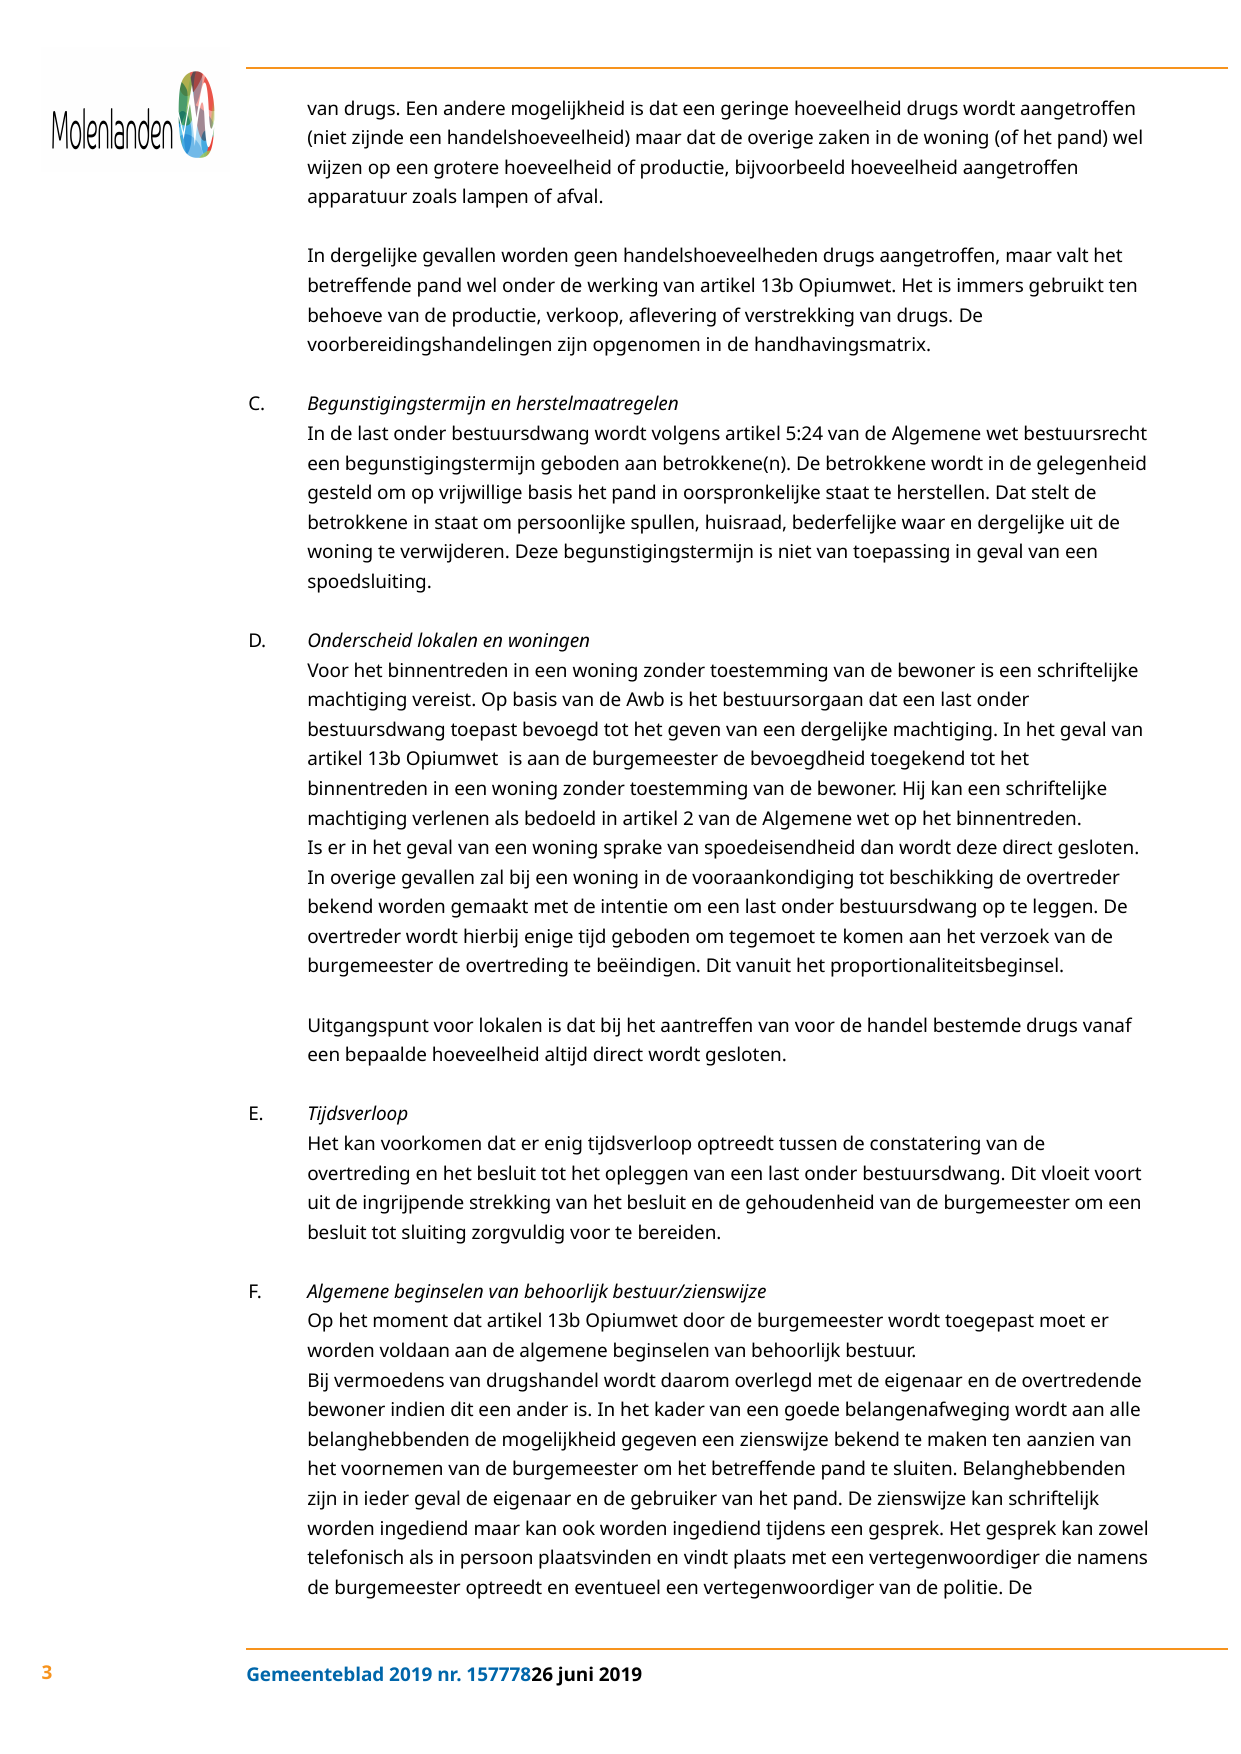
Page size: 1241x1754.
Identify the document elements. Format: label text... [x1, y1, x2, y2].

list Bij vermoedens van drugshandel wordt daarom overlegd met de eigenaar en de overtredende bewoner indien dit een ander is. In het kader van een goede belangenafweging wordt aan alle belanghebbenden de mogelijkheid gegeven een zienswijze bekend te maken ten aanzien van het voornemen van de burgemeester om het betreffende pand te sluiten. Belanghebbenden zijn in ieder geval de eigenaar en de gebruiker van het pand. De zienswijze kan schriftelijk worden ingediend maar kan ook worden ingediend tijdens een gesprek. Het gesprek kan zowel telefonisch als in persoon plaatsvinden en vindt plaats met een vertegenwoordiger die namens de burgemeester optreedt en eventueel een vertegenwoordiger van de politie. De [248, 1367, 1152, 1600]
list van drugs. Een andere mogelijkheid is dat een geringe hoeveelheid drugs wordt aangetroffen (niet zijnde een handelshoeveelheid) maar dat de overige zaken in de woning (of het pand) wel wijzen op een grotere hoeveelheid of productie, bijvoorbeeld hoeveelheid aangetroffen apparatuur zoals lampen of afval. [248, 95, 1152, 209]
list Is er in het geval van een woning sprake van spoedeisendheid dan wordt deze direct gesloten. In overige gevallen zal bij een woning in de vooraankondiging tot beschikking de overtreder bekend worden gemaakt met de intentie om een last onder bestuursdwang op te leggen. De overtreder wordt hierbij enige tijd geboden om tegemoet te komen aan het verzoek van de burgemeester de overtreding te beëindigen. Dit vanuit het proportionaliteitsbeginsel. [248, 834, 1152, 978]
list In de last onder bestuursdwang wordt volgens artikel 5:24 van de Algemene wet bestuursrecht een begunstigingstermijn geboden aan betrokkene(n). De betrokkene wordt in de gelegenheid gesteld om op vrijwillige basis het pand in oorspronkelijke staat te herstellen. Dat stelt de betrokkene in staat om persoonlijke spullen, huisraad, bederfelijke waar en dergelijke uit de woning te verwijderen. Deze begunstigingstermijn is niet van toepassing in geval van een spoedsluiting. [248, 420, 1152, 594]
picture [41, 47, 231, 172]
list Algemene beginselen van behoorlijk bestuur/zienswijze [248, 1278, 1152, 1304]
list Onderscheid lokalen en woningen [248, 627, 1152, 653]
list Tijdsverloop [248, 1101, 1152, 1126]
list Het kan voorkomen dat er enig tijdsverloop optreedt tussen de constatering van de overtreding en het besluit tot het opleggen van een last onder bestuursdwang. Dit vloeit voort uit de ingrijpende strekking van het besluit en de gehoudenheid van de burgemeester om een besluit tot sluiting zorgvuldig voor te bereiden. [248, 1130, 1152, 1245]
list In dergelijke gevallen worden geen handelshoeveelheden drugs aangetroffen, maar valt het betreffende pand wel onder de werking van artikel 13b Opiumwet. Het is immers gebruikt ten behoeve van de productie, verkoop, aflevering of verstrekking van drugs. De voorbereidingshandelingen zijn opgenomen in de handhavingsmatrix. [248, 243, 1152, 357]
list Voor het binnentreden in een woning zonder toestemming van de bewoner is een schriftelijke machtiging vereist. Op basis van de Awb is het bestuursorgaan dat een last onder bestuursdwang toepast bevoegd tot het geven van een dergelijke machtiging. In het geval van artikel 13b Opiumwet is aan de burgemeester de bevoegdheid toegekend tot het binnentreden in een woning zonder toestemming van de bewoner. Hij kan een schriftelijke machtiging verlenen als bedoeld in artikel 2 van de Algemene wet op het binnentreden. [248, 657, 1152, 831]
list Op het moment dat artikel 13b Opiumwet door de burgemeester wordt toegepast moet er worden voldaan aan de algemene beginselen van behoorlijk bestuur. [248, 1308, 1152, 1363]
list Uitgangspunt voor lokalen is dat bij het aantreffen van voor de handel bestemde drugs vanaf een bepaalde hoeveelheid altijd direct wordt gesloten. [248, 1012, 1152, 1067]
list Begunstigingstermijn en herstelmaatregelen [248, 391, 1152, 416]
